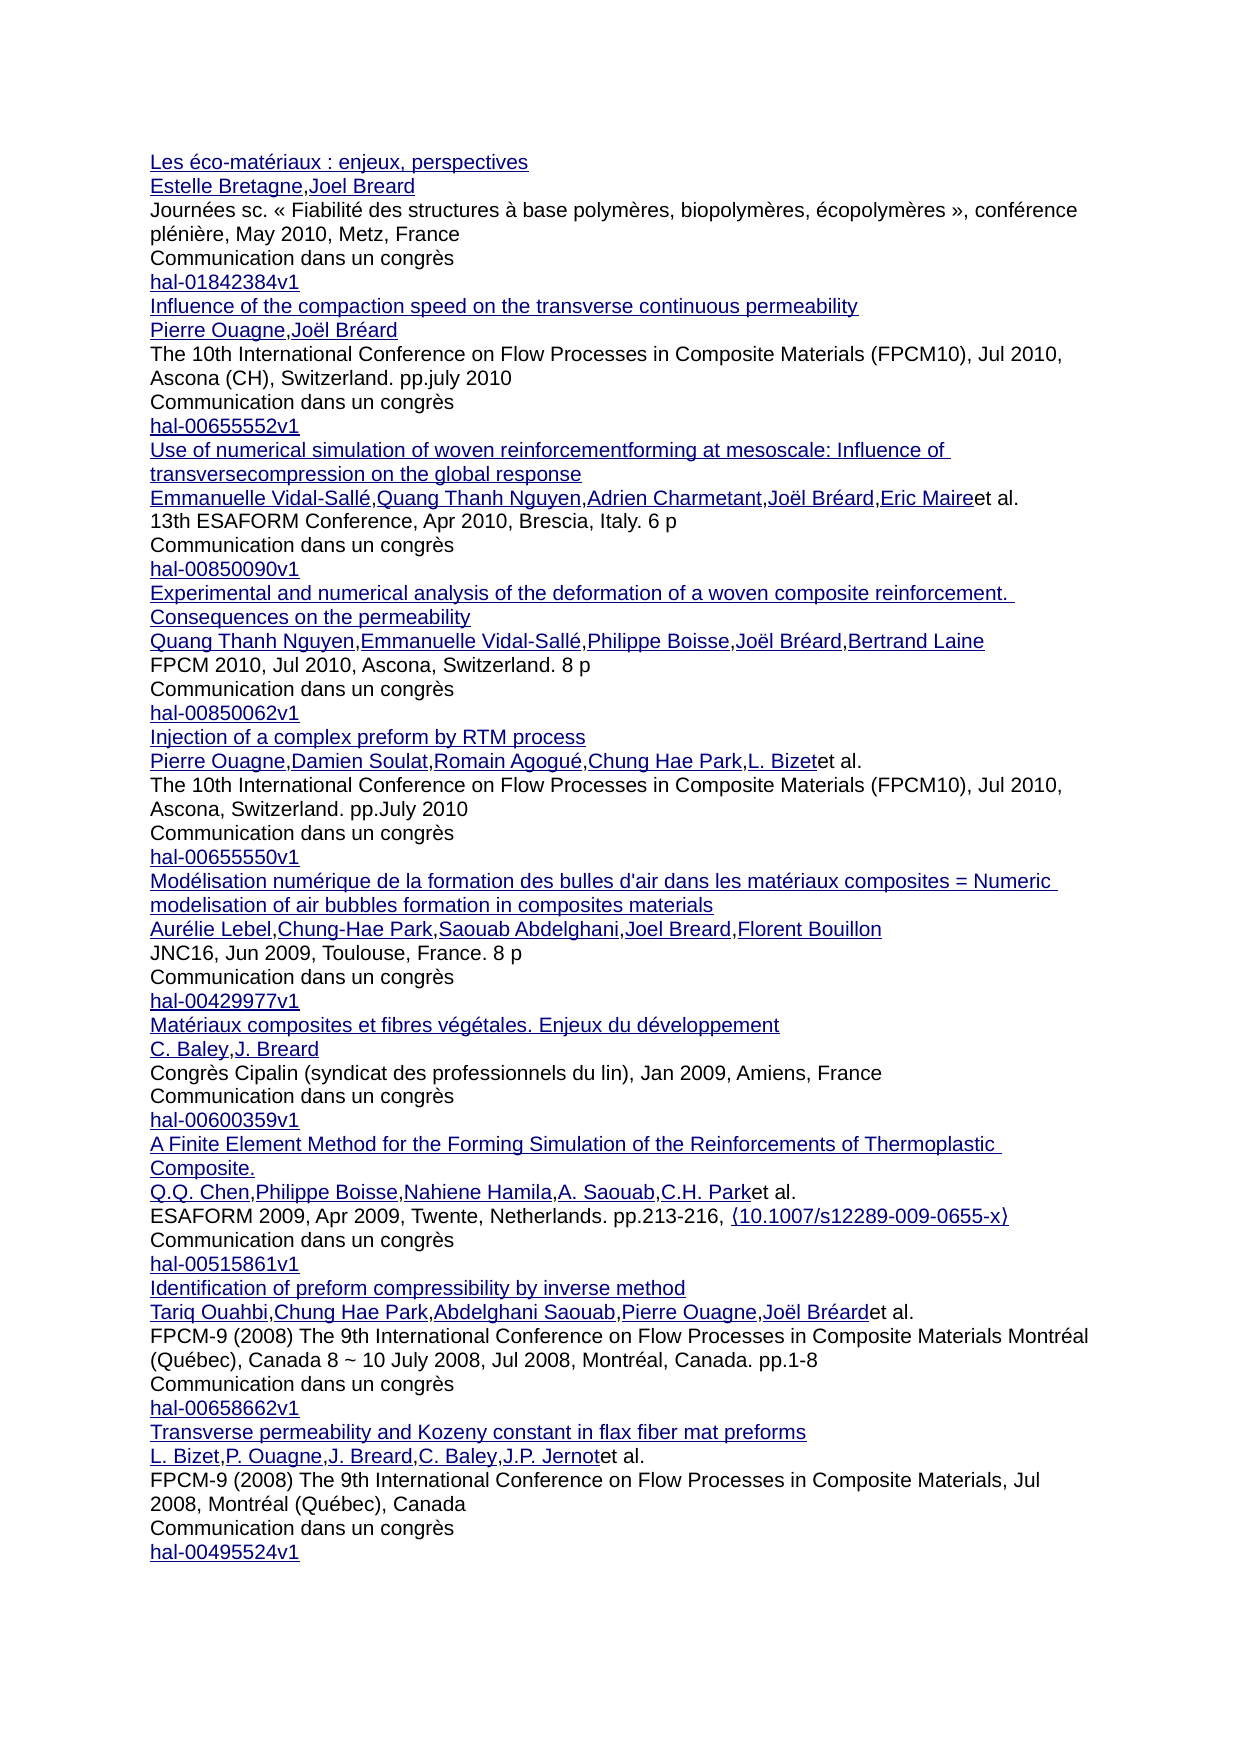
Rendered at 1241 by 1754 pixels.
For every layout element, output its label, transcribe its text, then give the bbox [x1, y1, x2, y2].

table_cell Matériaux composites et fibres végétales. Enjeux du développement C. Baley,J. Breard Congrès Cipalin (syndicat des professionnels du lin), Jan 2009, Amiens, France Communication dans un congrès hal-00600359v1 [150, 1013, 1090, 1132]
table_cell Identification of preform compressibility by inverse method Tariq Ouahbi,Chung Hae Park,Abdelghani Saouab,Pierre Ouagne,Joël Bréardet al. FPCM-9 (2008) The 9th International Conference on Flow Processes in Composite Materials Montréal (Québec), Canada 8 ~ 10 July 2008, Jul 2008, Montréal, Canada. pp.1-8 Communication dans un congrès hal-00658662v1 [150, 1276, 1090, 1420]
table_cell Use of numerical simulation of woven reinforcementforming at mesoscale: Influence of transversecompression on the global response Emmanuelle Vidal-Sallé,Quang Thanh Nguyen,Adrien Charmetant,Joël Bréard,Eric Maireet al. 13th ESAFORM Conference, Apr 2010, Brescia, Italy. 6 p Communication dans un congrès hal-00850090v1 [150, 438, 1090, 581]
table_cell Transverse permeability and Kozeny constant in flax fiber mat preforms L. Bizet,P. Ouagne,J. Breard,C. Baley,J.P. Jernotet al. FPCM-9 (2008) The 9th International Conference on Flow Processes in Composite Materials, Jul 2008, Montréal (Québec), Canada Communication dans un congrès hal-00495524v1 [150, 1420, 1090, 1563]
table_cell Modélisation numérique de la formation des bulles d'air dans les matériaux composites = Numeric modelisation of air bubbles formation in composites materials Aurélie Lebel,Chung-Hae Park,Saouab Abdelghani,Joel Breard,Florent Bouillon JNC16, Jun 2009, Toulouse, France. 8 p Communication dans un congrès hal-00429977v1 [150, 869, 1090, 1012]
table_cell Les éco-matériaux : enjeux, perspectives Estelle Bretagne,Joel Breard Journées sc. « Fiabilité des structures à base polymères, biopolymères, écopolymères », conférence plénière, May 2010, Metz, France Communication dans un congrès hal-01842384v1 [150, 150, 1090, 294]
table_cell A Finite Element Method for the Forming Simulation of the Reinforcements of Thermoplastic Composite. Q.Q. Chen,Philippe Boisse,Nahiene Hamila,A. Saouab,C.H. Parket al. ESAFORM 2009, Apr 2009, Twente, Netherlands. pp.213-216, ⟨10.1007/s12289-009-0655-x⟩ Communication dans un congrès hal-00515861v1 [150, 1132, 1090, 1276]
table_cell Injection of a complex preform by RTM process Pierre Ouagne,Damien Soulat,Romain Agogué,Chung Hae Park,L. Bizetet al. The 10th International Conference on Flow Processes in Composite Materials (FPCM10), Jul 2010, Ascona, Switzerland. pp.July 2010 Communication dans un congrès hal-00655550v1 [150, 725, 1090, 869]
table_cell Influence of the compaction speed on the transverse continuous permeability Pierre Ouagne,Joël Bréard The 10th International Conference on Flow Processes in Composite Materials (FPCM10), Jul 2010, Ascona (CH), Switzerland. pp.july 2010 Communication dans un congrès hal-00655552v1 [150, 294, 1090, 437]
table_cell Experimental and numerical analysis of the deformation of a woven composite reinforcement. Consequences on the permeability Quang Thanh Nguyen,Emmanuelle Vidal-Sallé,Philippe Boisse,Joël Bréard,Bertrand Laine FPCM 2010, Jul 2010, Ascona, Switzerland. 8 p Communication dans un congrès hal-00850062v1 [150, 581, 1090, 725]
